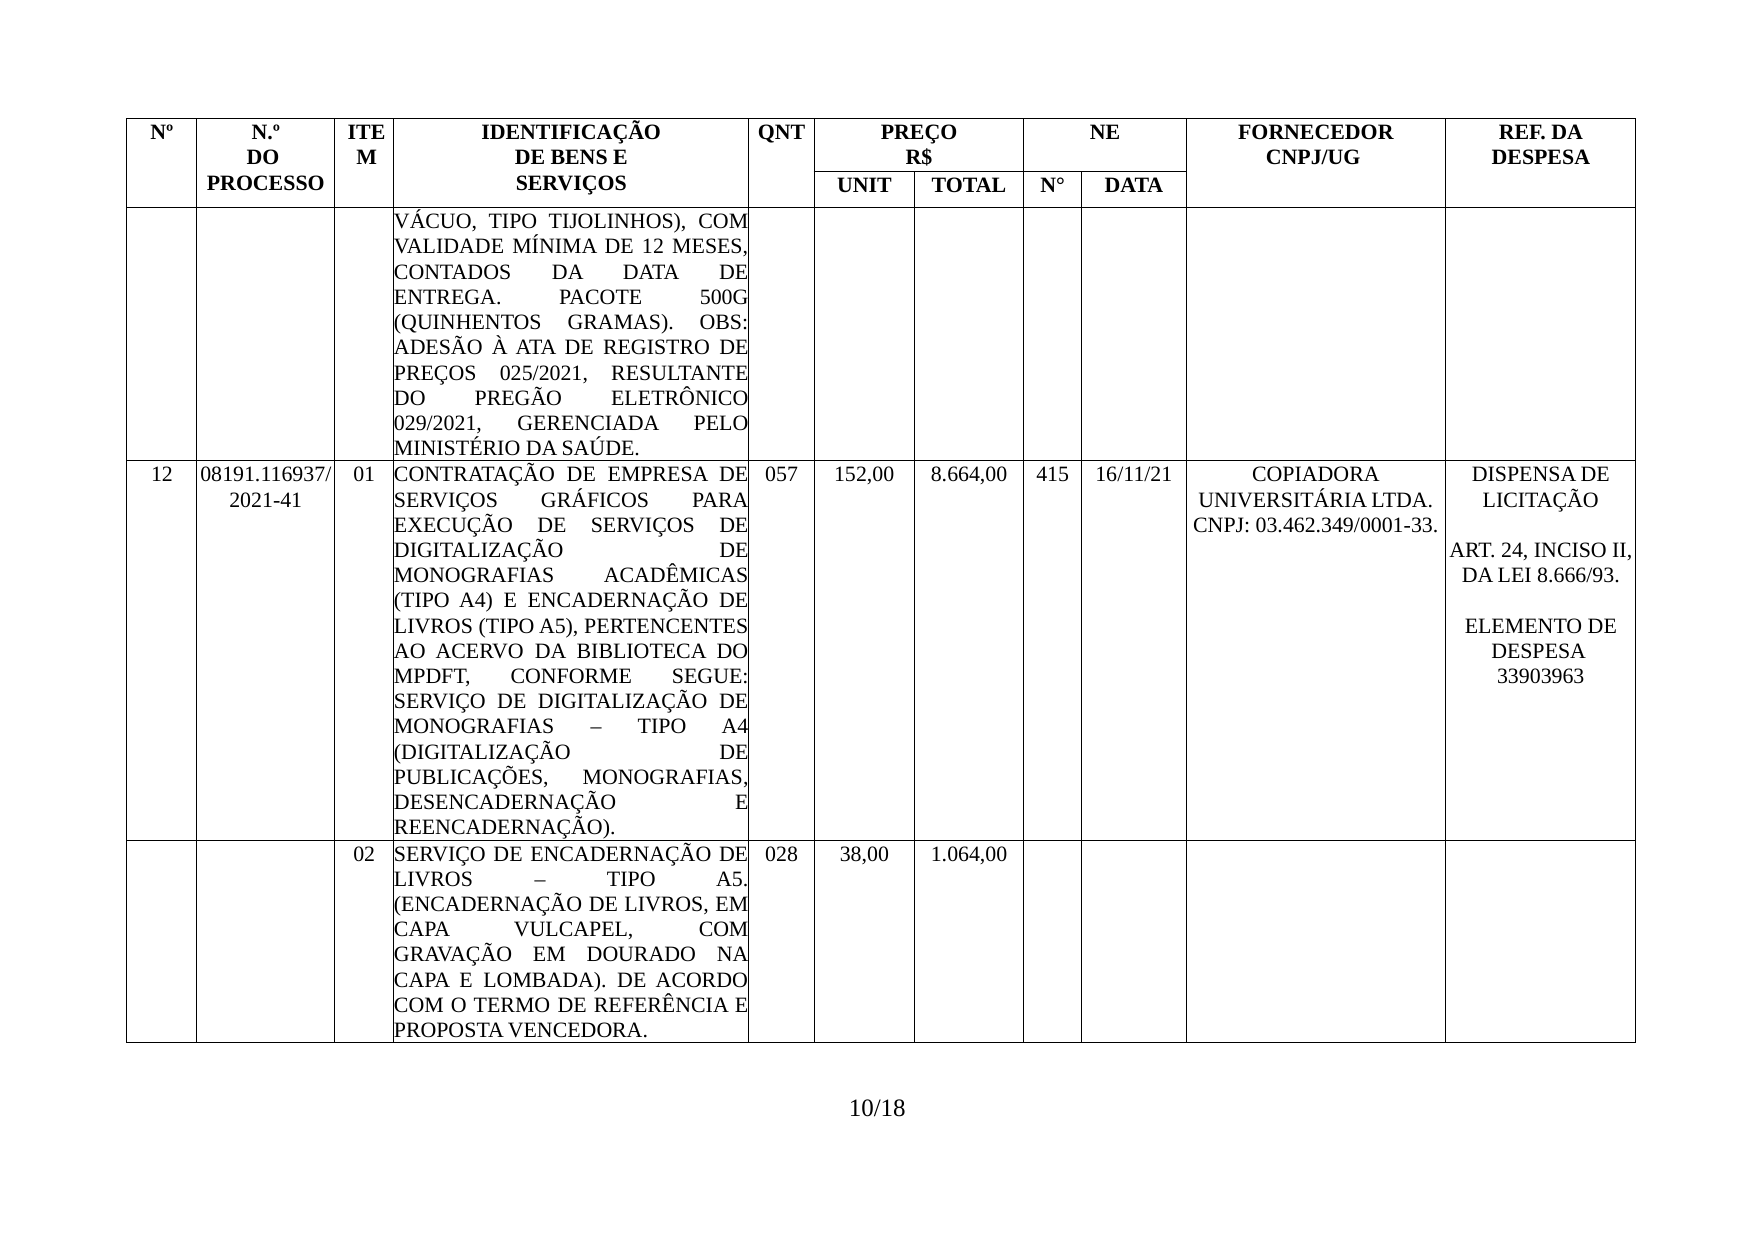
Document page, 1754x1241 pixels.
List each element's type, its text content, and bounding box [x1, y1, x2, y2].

table_cell UNIT [815, 172, 914, 207]
table_header QNT [749, 119, 814, 207]
table_header FORNECEDOR CNPJ/UG [1187, 119, 1445, 207]
table_cell [1187, 208, 1445, 460]
table_cell SERVIÇO DE ENCADERNAÇÃO DE LIVROS – TIPO A5. (ENCADERNAÇÃO DE LIVROS, EM CAPA VULCAPEL, COM GRAVAÇÃO EM DOURADO NA CAPA E LOMBADA). DE ACORDO COM O TERMO DE REFERÊNCIA E PROPOSTA VENCEDORA. [394, 841, 748, 1042]
table_cell 028 [749, 841, 814, 1042]
table_cell [197, 841, 334, 1042]
table_cell COPIADORA UNIVERSITÁRIA LTDA. CNPJ: 03.462.349/0001-33. [1187, 461, 1445, 839]
table_cell 38,00 [815, 841, 914, 1042]
table_cell [197, 208, 334, 460]
table_cell 08191.116937/2021-41 [197, 461, 334, 839]
table_cell 12 [127, 461, 196, 839]
table_cell N° [1024, 172, 1081, 207]
table_cell TOTAL [915, 172, 1023, 207]
table_cell [1024, 208, 1081, 460]
table_cell [1446, 841, 1635, 1042]
table_cell [749, 208, 814, 460]
table_cell CONTRATAÇÃO DE EMPRESA DE SERVIÇOS GRÁFICOS PARA EXECUÇÃO DE SERVIÇOS DE DIGITALIZAÇÃO DE MONOGRAFIAS ACADÊMICAS (TIPO A4) E ENCADERNAÇÃO DE LIVROS (TIPO A5), PERTENCENTES AO ACERVO DA BIBLIOTECA DO MPDFT, CONFORME SEGUE: SERVIÇO DE DIGITALIZAÇÃO DE MONOGRAFIAS – TIPO A4 (DIGITALIZAÇÃO DE PUBLICAÇÕES, MONOGRAFIAS, DESENCADERNAÇÃO E REENCADERNAÇÃO). [394, 461, 748, 839]
table_header IDENTIFICAÇÃO DE BENS E SERVIÇOS [394, 119, 748, 207]
table_cell [815, 208, 914, 460]
table_header NE [1024, 119, 1186, 171]
table_header PREÇO R$ [815, 119, 1023, 171]
table_cell [1187, 841, 1445, 1042]
table_header ITEM [335, 119, 393, 207]
table_cell [335, 208, 393, 460]
table_cell 415 [1024, 461, 1081, 839]
table_cell 1.064,00 [915, 841, 1023, 1042]
table_cell [1082, 841, 1186, 1042]
table_cell 01 [335, 461, 393, 839]
table_cell 02 [335, 841, 393, 1042]
table_header N.º DO PROCESSO [197, 119, 334, 207]
table_cell [1082, 208, 1186, 460]
table_cell 16/11/21 [1082, 461, 1186, 839]
table_cell DATA [1082, 172, 1186, 207]
table_cell 8.664,00 [915, 461, 1023, 839]
table_cell [1446, 208, 1635, 460]
table_cell [915, 208, 1023, 460]
table_cell 057 [749, 461, 814, 839]
table_header Nº [127, 119, 196, 207]
table_cell DISPENSA DE LICITAÇÃO ART. 24, INCISO II, DA LEI 8.666/93. ELEMENTO DE DESPESA 33903963 [1446, 461, 1635, 839]
table_cell VÁCUO, TIPO TIJOLINHOS), COM VALIDADE MÍNIMA DE 12 MESES, CONTADOS DA DATA DE ENTREGA. PACOTE 500G (QUINHENTOS GRAMAS). OBS: ADESÃO À ATA DE REGISTRO DE PREÇOS 025/2021, RESULTANTE DO PREGÃO ELETRÔNICO 029/2021, GERENCIADA PELO MINISTÉRIO DA SAÚDE. [394, 208, 748, 460]
table_cell [127, 841, 196, 1042]
table_header REF. DA DESPESA [1446, 119, 1635, 207]
table_cell [1024, 841, 1081, 1042]
table_cell 152,00 [815, 461, 914, 839]
table_cell [127, 208, 196, 460]
